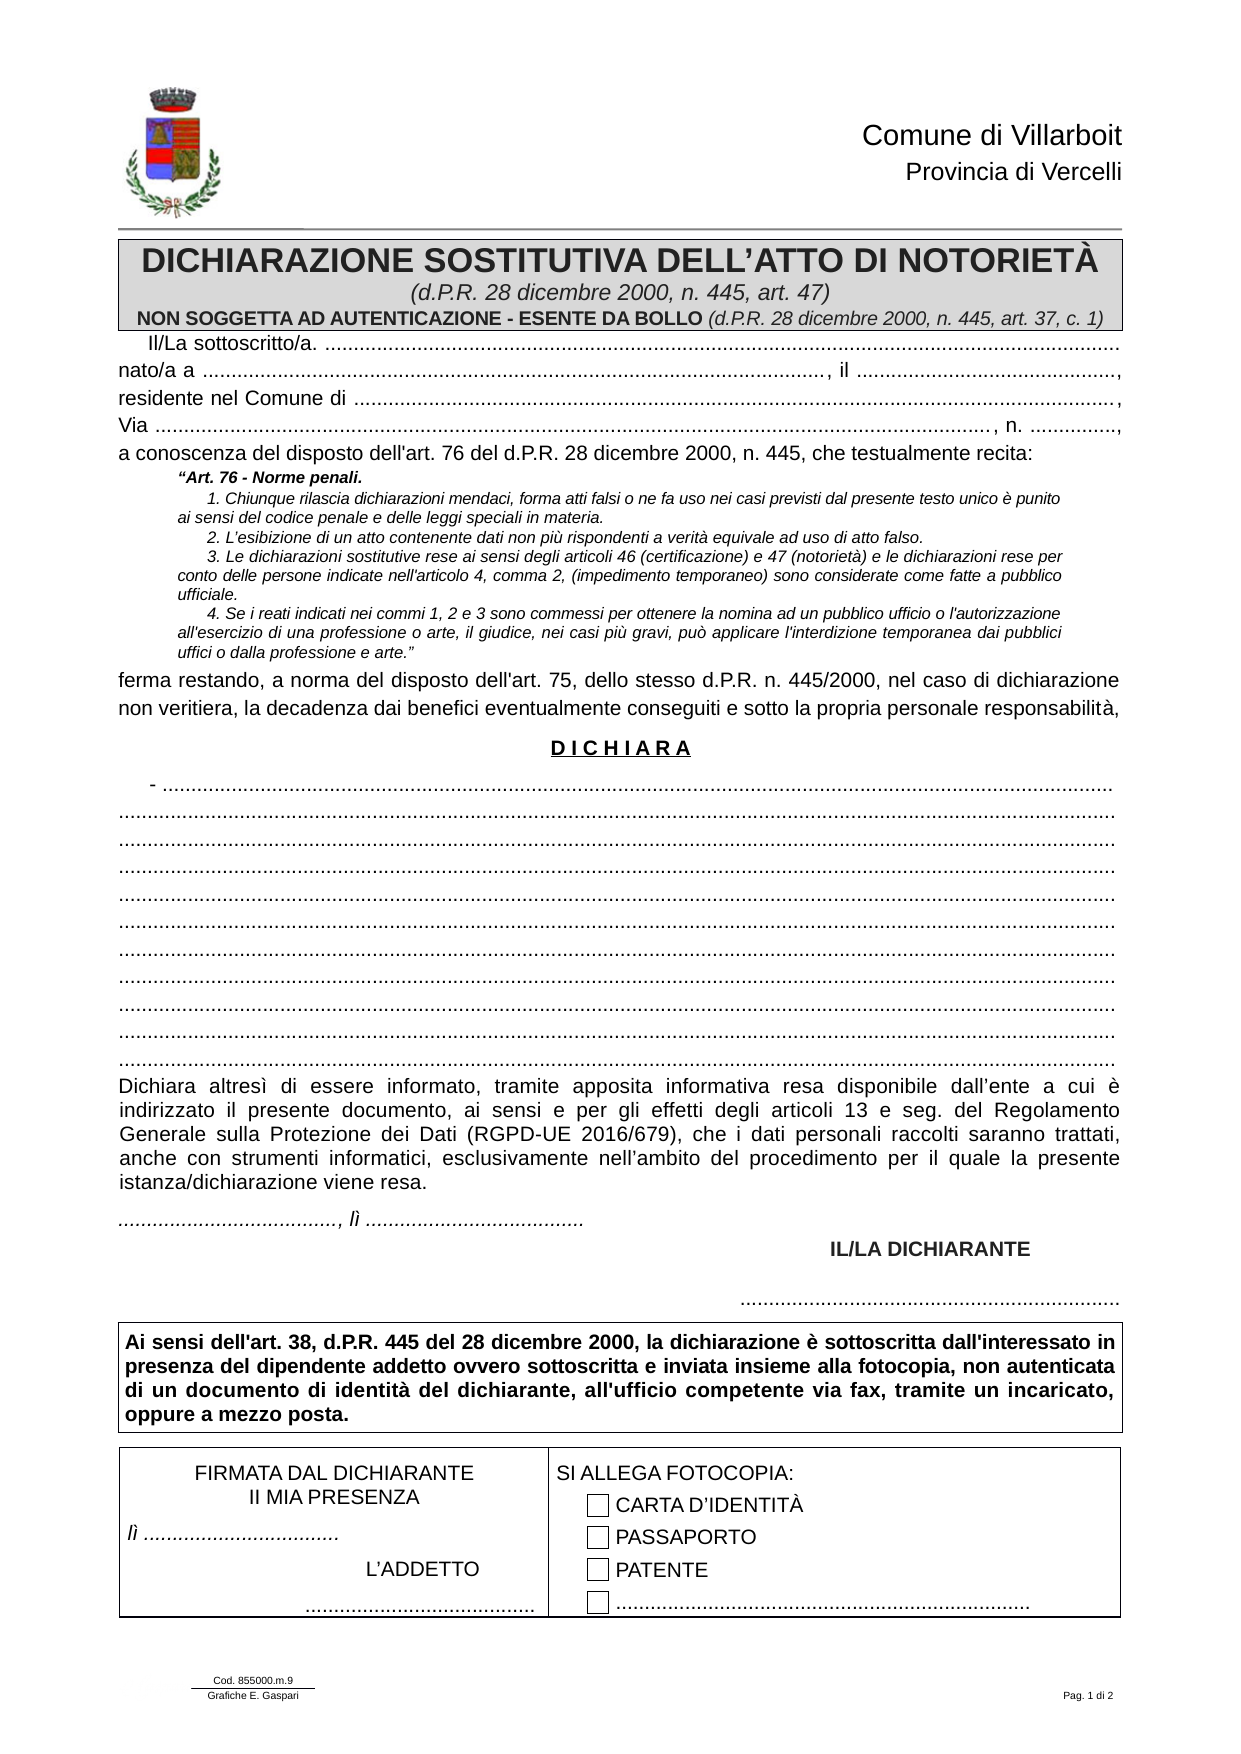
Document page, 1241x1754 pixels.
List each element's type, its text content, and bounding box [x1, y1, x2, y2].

text ............................................................................................................................................................................. [118, 964, 1122, 988]
table_header Ai sensi dell'art. 38, d.P.R. 445 del 28 dicembre 2000, la dichiarazione è sottoscritta dall'interessato in presenza del dipendente addetto ovvero sottoscritta e inviata insieme alla fotocopia, non autenticata di un documento di identità del dichiarante, all'ufficio competente via fax, tramite un incaricato, oppure a mezzo posta. [119, 1323, 1122, 1432]
picture [122, 87, 224, 219]
text 4. Se i reati indicati nei commi 1, 2 e 3 sono commessi per ottenere la nomina ad un pubblico ufficio o l'autorizzazione all'esercizio di una professione o arte, il giudice, nei casi più gravi, può applicare l'interdizione temporanea dai pubblici uffici o dalla professione e arte.” [177, 604, 1063, 662]
text Il/La sottoscritto/a. .......................................................................................................................................... nato/a a ............................................................................................................, il ............................................., residente nel Comune di ...................................................................................................................................., Via ................................................................................................................................................., n. ..............., a conoscenza del disposto dell'art. 76 del d.P.R. 28 dicembre 2000, n. 445, che testualmente recita: [118, 331, 1122, 464]
text 2. L’esibizione di un atto contenente dati non più rispondenti a verità equivale ad uso di atto falso. [177, 527, 1063, 547]
text Dichiara altresì di essere informato, tramite apposita informativa resa disponibile dall’ente a cui è indirizzato il presente documento, ai sensi e per gli effetti degli articoli 13 e seg. del Regolamento Generale sulla Protezione dei Dati (RGPD-UE 2016/679), che i dati personali raccolti saranno trattati, anche con strumenti informatici, esclusivamente nell’ambito del procedimento per il quale la presente istanza/dichiarazione viene resa. [118, 1074, 1122, 1194]
text 3. Le dichiarazioni sostitutive rese ai sensi degli articoli 46 (certificazione) e 47 (notorietà) e le dichiarazioni rese per conto delle persone indicate nell'articolo 4, comma 2, (impedimento temporaneo) sono considerate come fatte a pubblico ufficiale. [177, 547, 1063, 604]
table_header SI ALLEGA FOTOCOPIA: CARTA D’IDENTITÀ PASSAPORTO PATENTE ........................................................................ [549, 1448, 1120, 1616]
text ............................................................................................................................................................................. [118, 1019, 1122, 1043]
text ............................................................................................................................................................................. [118, 909, 1122, 933]
table_header DICHIARAZIONE SOSTITUTIVA DELL’ATTO DI NOTORIETÀ (d.P.R. 28 dicembre 2000, n. 445, art. 47) NON SOGGETTA AD AUTENTICAZIONE - ESENTE DA BOLLO (d.P.R. 28 dicembre 2000, n. 445, art. 37, c. 1) [119, 240, 1122, 329]
text ............................................................................................................................................................................. [118, 992, 1122, 1016]
text ferma restando, a norma del disposto dell'art. 75, dello stesso d.P.R. n. 445/2000, nel caso di dichiarazione non veritiera, la decadenza dai benefici eventualmente conseguiti e sotto la propria personale responsabilità, [118, 668, 1122, 719]
text ......................................, lì ...................................... [118, 1207, 1122, 1231]
text D I C H I A R A [119, 735, 1122, 759]
text ............................................................................................................................................................................. [118, 854, 1122, 878]
text ............................................................................................................................................................................. [118, 882, 1122, 906]
table_header FIRMATA DAL DICHIARANTE II MIA PRESENZA lì .................................. L’ADDETTO ........................................ [120, 1448, 548, 1616]
text ............................................................................................................................................................................. [118, 799, 1122, 823]
text 1. Chiunque rilascia dichiarazioni mendaci, forma atti falsi o ne fa uso nei casi previsti dal presente testo unico è punito ai sensi del codice penale e delle leggi speciali in materia. [177, 489, 1063, 527]
text - ..................................................................................................................................................................... [149, 772, 1122, 796]
text IL/LA DICHIARANTE [738, 1237, 1122, 1261]
text .................................................................. [738, 1286, 1122, 1310]
text ............................................................................................................................................................................. [118, 937, 1122, 961]
text ............................................................................................................................................................................. [118, 1047, 1122, 1071]
text Provincia di Vercelli [224, 157, 1122, 185]
text ............................................................................................................................................................................. [118, 827, 1122, 851]
text Comune di Villarboit [224, 118, 1122, 152]
text “Art. 76 - Norme penali. [177, 468, 1063, 487]
